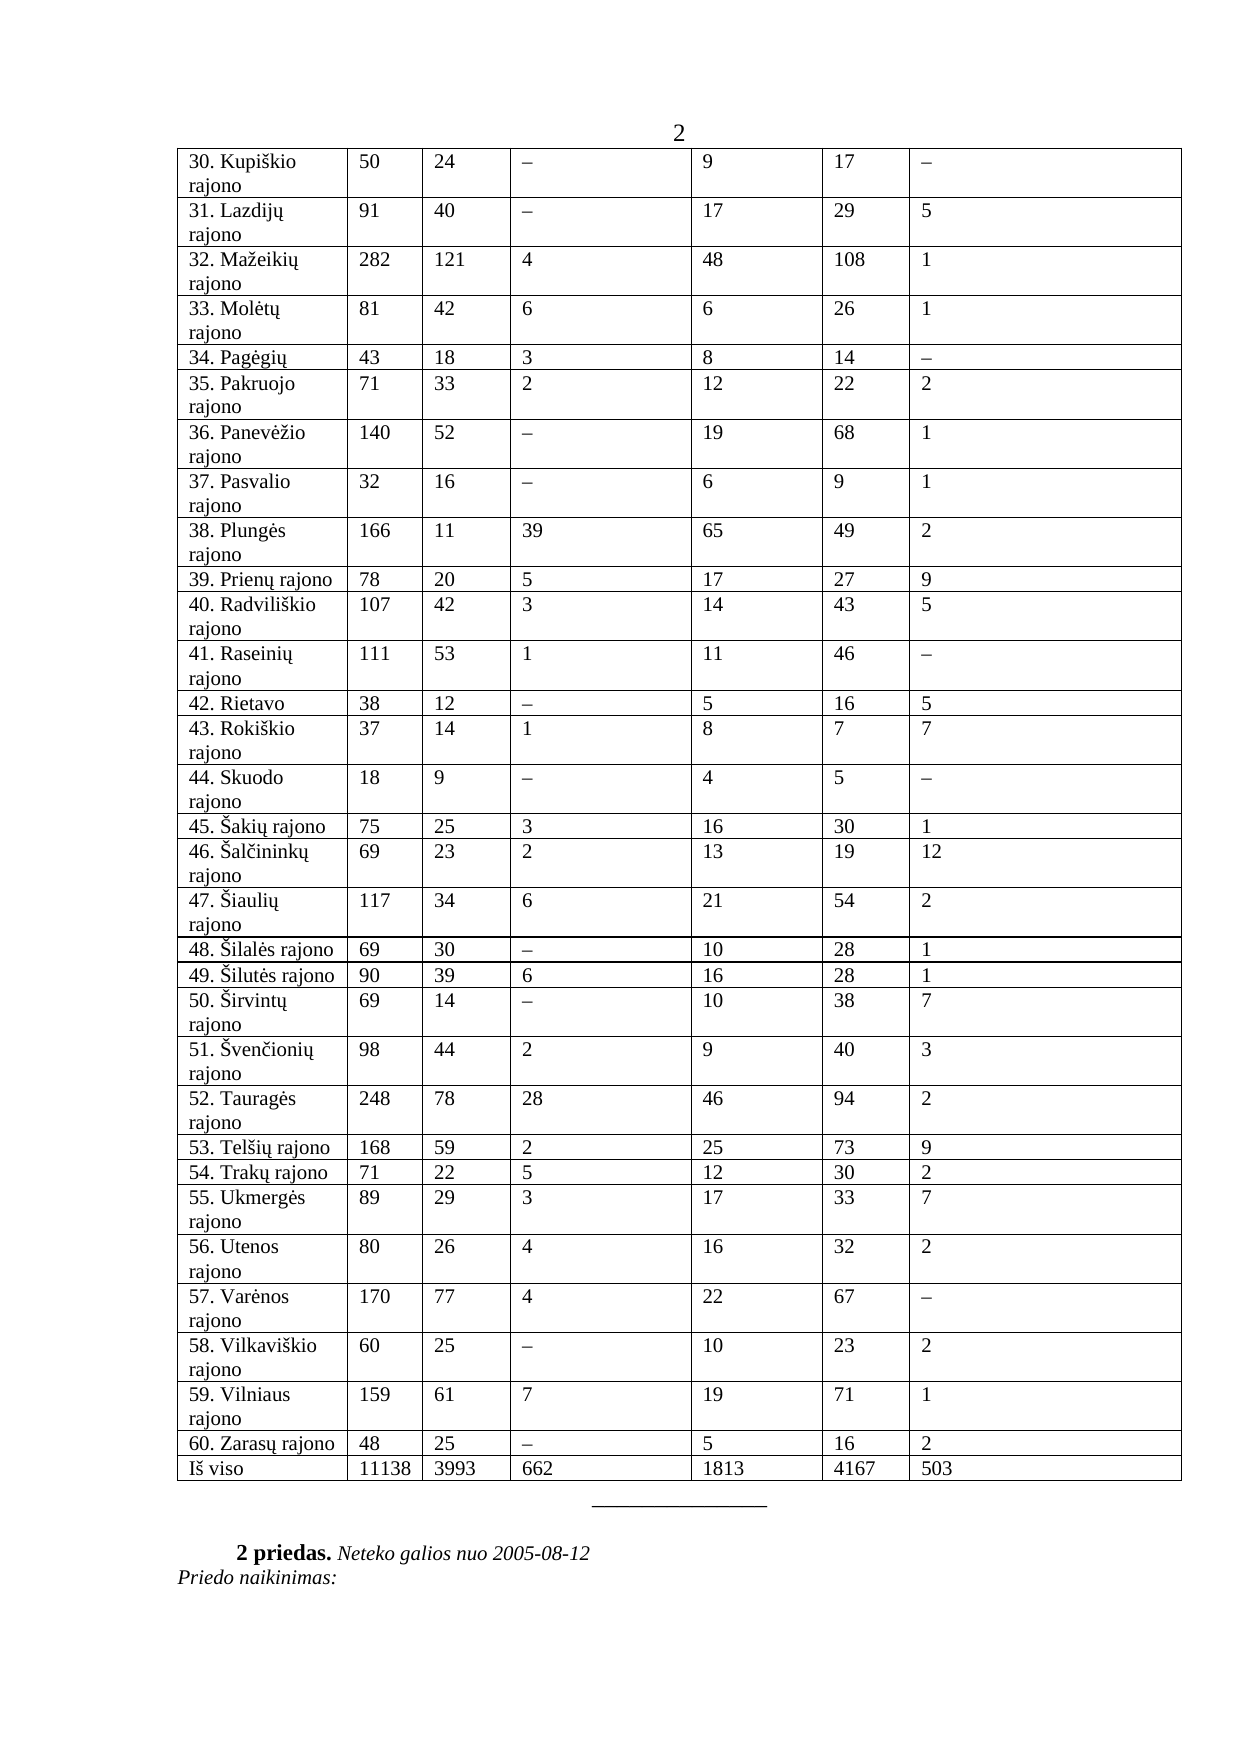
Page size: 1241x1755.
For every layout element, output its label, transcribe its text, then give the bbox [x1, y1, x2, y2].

table_cell 42 [423, 592, 510, 640]
table_cell 7 [910, 988, 1181, 1036]
table_cell 14 [692, 592, 822, 640]
table_cell 75 [348, 814, 422, 838]
table_cell – [511, 469, 691, 517]
table_cell 26 [423, 1235, 510, 1283]
table_cell 78 [423, 1086, 510, 1134]
table_cell 51. Švenčionių rajono [178, 1037, 347, 1085]
table_cell 69 [348, 839, 422, 887]
table_cell 9 [910, 567, 1181, 591]
table_cell 9 [423, 765, 510, 813]
table_cell 117 [348, 888, 422, 936]
table_cell 2 [910, 888, 1181, 936]
table_cell 46 [692, 1086, 822, 1134]
table_cell 91 [348, 198, 422, 246]
table_cell 170 [348, 1284, 422, 1332]
table_cell 2 [910, 370, 1181, 418]
table_cell 48 [348, 1431, 422, 1455]
table_cell 1 [910, 296, 1181, 344]
table_cell – [910, 765, 1181, 813]
table_cell 29 [823, 198, 909, 246]
table_cell 10 [692, 938, 822, 961]
table_cell 41. Raseinių rajono [178, 641, 347, 689]
table_cell 33. Molėtų rajono [178, 296, 347, 344]
table_cell 107 [348, 592, 422, 640]
table_cell 16 [692, 963, 822, 987]
table_cell 23 [423, 839, 510, 887]
table_cell – [511, 149, 691, 197]
table_cell 25 [423, 1431, 510, 1455]
table_cell 9 [910, 1135, 1181, 1159]
table_cell 52 [423, 420, 510, 468]
table_cell – [511, 1431, 691, 1455]
table_cell 32. Mažeikių rajono [178, 247, 347, 295]
table_cell 18 [423, 345, 510, 369]
table_cell 1 [910, 814, 1181, 838]
table_cell 27 [823, 567, 909, 591]
table_cell – [511, 420, 691, 468]
table_cell 6 [511, 296, 691, 344]
table_cell 1 [910, 1382, 1181, 1430]
table_cell 33 [823, 1185, 909, 1233]
table_cell 40 [823, 1037, 909, 1085]
table_cell 168 [348, 1135, 422, 1159]
table_cell 19 [692, 420, 822, 468]
table_cell 3 [511, 345, 691, 369]
table_cell 3 [511, 1185, 691, 1233]
table_cell 1 [910, 247, 1181, 295]
table_cell – [511, 1333, 691, 1381]
table_cell 52. Tauragės rajono [178, 1086, 347, 1134]
table_cell 30. Kupiškio rajono [178, 149, 347, 197]
table_cell 19 [823, 839, 909, 887]
table_cell 60 [348, 1333, 422, 1381]
table_cell 2 [910, 1086, 1181, 1134]
table_cell 3 [511, 814, 691, 838]
table_cell 19 [692, 1382, 822, 1430]
table_cell 2 [511, 1135, 691, 1159]
table_cell 44 [423, 1037, 510, 1085]
table_cell 30 [823, 1160, 909, 1184]
table_cell 47. Šiaulių rajono [178, 888, 347, 936]
table_cell 56. Utenos rajono [178, 1235, 347, 1283]
table_cell 65 [692, 518, 822, 566]
table_cell 282 [348, 247, 422, 295]
table_cell 10 [692, 988, 822, 1036]
table_cell 38 [823, 988, 909, 1036]
text 2 priedas. Neteko galios nuo 2005-08-12 [177, 1539, 1181, 1565]
table_cell 24 [423, 149, 510, 197]
table_cell 69 [348, 938, 422, 961]
table_cell 6 [692, 469, 822, 517]
table_cell 2 [910, 1431, 1181, 1455]
table_cell 42. Rietavo [178, 691, 347, 714]
table_cell 17 [692, 567, 822, 591]
table_cell 12 [692, 1160, 822, 1184]
table_cell 12 [910, 839, 1181, 887]
table_cell 2 [910, 518, 1181, 566]
table_cell 4 [511, 1235, 691, 1283]
table_cell 3993 [423, 1456, 510, 1480]
table_cell 248 [348, 1086, 422, 1134]
table_cell 34 [423, 888, 510, 936]
table_cell 12 [692, 370, 822, 418]
table_cell 50. Širvintų rajono [178, 988, 347, 1036]
table_cell 14 [423, 988, 510, 1036]
table_cell 43 [348, 345, 422, 369]
table_cell 1 [511, 716, 691, 764]
table_cell 40. Radviliškio rajono [178, 592, 347, 640]
table_cell 17 [823, 149, 909, 197]
table_cell 7 [910, 1185, 1181, 1233]
table_cell 9 [692, 149, 822, 197]
table_cell 5 [823, 765, 909, 813]
table_cell 20 [423, 567, 510, 591]
table_cell 67 [823, 1284, 909, 1332]
table_cell 7 [823, 716, 909, 764]
table_cell – [511, 765, 691, 813]
table_cell 31. Lazdijų rajono [178, 198, 347, 246]
table_cell 48. Šilalės rajono [178, 938, 347, 961]
table_cell 11 [692, 641, 822, 689]
table_cell – [910, 641, 1181, 689]
table_cell 71 [348, 370, 422, 418]
table_cell 8 [692, 345, 822, 369]
table_cell 78 [348, 567, 422, 591]
table_cell 22 [692, 1284, 822, 1332]
table_cell 1 [910, 420, 1181, 468]
table_cell 53 [423, 641, 510, 689]
table_cell 59. Vilniaus rajono [178, 1382, 347, 1430]
table_cell 25 [692, 1135, 822, 1159]
table_cell 46. Šalčininkų rajono [178, 839, 347, 887]
table_cell 43 [823, 592, 909, 640]
table_cell 98 [348, 1037, 422, 1085]
table_cell 13 [692, 839, 822, 887]
table_cell 40 [423, 198, 510, 246]
table_cell 57. Varėnos rajono [178, 1284, 347, 1332]
table_cell 5 [910, 592, 1181, 640]
table_cell 14 [423, 716, 510, 764]
table_cell 38. Plungės rajono [178, 518, 347, 566]
table_cell 34. Pagėgių [178, 345, 347, 369]
table_cell 32 [348, 469, 422, 517]
table_cell 36. Panevėžio rajono [178, 420, 347, 468]
table_cell 9 [823, 469, 909, 517]
table_cell 10 [692, 1333, 822, 1381]
table_cell 6 [692, 296, 822, 344]
table_cell 38 [348, 691, 422, 714]
table_cell 69 [348, 988, 422, 1036]
table_cell 2 [910, 1235, 1181, 1283]
table_cell 4 [692, 765, 822, 813]
table_cell 89 [348, 1185, 422, 1233]
table_cell 60. Zarasų rajono [178, 1431, 347, 1455]
table_cell 11138 [348, 1456, 422, 1480]
table_cell 33 [423, 370, 510, 418]
table_cell – [910, 1284, 1181, 1332]
table_cell 68 [823, 420, 909, 468]
table_cell 30 [423, 938, 510, 961]
table_cell 18 [348, 765, 422, 813]
table_cell 1 [910, 469, 1181, 517]
table_cell 44. Skuodo rajono [178, 765, 347, 813]
table_cell 37 [348, 716, 422, 764]
table_cell 7 [910, 716, 1181, 764]
table_cell 59 [423, 1135, 510, 1159]
table_cell 2 [511, 839, 691, 887]
table_cell 22 [823, 370, 909, 418]
table_cell 6 [511, 888, 691, 936]
table_cell 12 [423, 691, 510, 714]
table_cell 25 [423, 1333, 510, 1381]
table_cell 45. Šakių rajono [178, 814, 347, 838]
table_cell 49. Šilutės rajono [178, 963, 347, 987]
table_cell 42 [423, 296, 510, 344]
table_cell 1813 [692, 1456, 822, 1480]
table_cell 1 [910, 963, 1181, 987]
table_cell – [511, 198, 691, 246]
table_cell 16 [823, 691, 909, 714]
table_cell 16 [423, 469, 510, 517]
table_cell 30 [823, 814, 909, 838]
table_cell 6 [511, 963, 691, 987]
table_cell 58. Vilkaviškio rajono [178, 1333, 347, 1381]
table_cell 140 [348, 420, 422, 468]
table_cell 2 [511, 370, 691, 418]
table_cell 662 [511, 1456, 691, 1480]
table_cell 5 [910, 198, 1181, 246]
table_cell 54 [823, 888, 909, 936]
table_cell 16 [692, 814, 822, 838]
table_cell 90 [348, 963, 422, 987]
table_cell 49 [823, 518, 909, 566]
table_cell 121 [423, 247, 510, 295]
table_cell 28 [511, 1086, 691, 1134]
table_cell 23 [823, 1333, 909, 1381]
table_cell 71 [348, 1160, 422, 1184]
table_cell 2 [910, 1160, 1181, 1184]
table_cell 17 [692, 1185, 822, 1233]
table_cell – [511, 988, 691, 1036]
table_cell 3 [511, 592, 691, 640]
table_cell 11 [423, 518, 510, 566]
table_cell 28 [823, 938, 909, 961]
table_cell 43. Rokiškio rajono [178, 716, 347, 764]
table_cell 2 [511, 1037, 691, 1085]
table_cell 111 [348, 641, 422, 689]
table_cell 5 [511, 567, 691, 591]
table_cell 81 [348, 296, 422, 344]
table_cell 4 [511, 1284, 691, 1332]
table_cell 8 [692, 716, 822, 764]
table_cell 16 [692, 1235, 822, 1283]
table_cell 5 [692, 691, 822, 714]
table_cell 503 [910, 1456, 1181, 1480]
table_cell Iš viso [178, 1456, 347, 1480]
table_cell 14 [823, 345, 909, 369]
table_cell 71 [823, 1382, 909, 1430]
table_cell 5 [910, 691, 1181, 714]
table_cell – [511, 691, 691, 714]
table_cell 16 [823, 1431, 909, 1455]
table_cell 28 [823, 963, 909, 987]
table_cell 55. Ukmergės rajono [178, 1185, 347, 1233]
table_cell 48 [692, 247, 822, 295]
table_cell – [511, 938, 691, 961]
table_cell 50 [348, 149, 422, 197]
table_cell 4 [511, 247, 691, 295]
table_cell 80 [348, 1235, 422, 1283]
table_cell 25 [423, 814, 510, 838]
table_cell 159 [348, 1382, 422, 1430]
table_cell 21 [692, 888, 822, 936]
table_cell 17 [692, 198, 822, 246]
table_cell 54. Trakų rajono [178, 1160, 347, 1184]
table_cell 37. Pasvalio rajono [178, 469, 347, 517]
table_cell 2 [910, 1333, 1181, 1381]
table_cell 94 [823, 1086, 909, 1134]
table_cell 26 [823, 296, 909, 344]
table_cell 53. Telšių rajono [178, 1135, 347, 1159]
table_cell – [910, 345, 1181, 369]
table_cell 39. Prienų rajono [178, 567, 347, 591]
table_cell 61 [423, 1382, 510, 1430]
table_cell 35. Pakruojo rajono [178, 370, 347, 418]
table_cell – [910, 149, 1181, 197]
text Priedo naikinimas: [177, 1565, 1181, 1589]
table_cell 39 [423, 963, 510, 987]
table_cell 77 [423, 1284, 510, 1332]
table_cell 39 [511, 518, 691, 566]
table_cell 108 [823, 247, 909, 295]
table_cell 3 [910, 1037, 1181, 1085]
table_cell 4167 [823, 1456, 909, 1480]
table_cell 29 [423, 1185, 510, 1233]
table_cell 9 [692, 1037, 822, 1085]
text ______________ [177, 1481, 1181, 1510]
table_cell 7 [511, 1382, 691, 1430]
table_cell 166 [348, 518, 422, 566]
table_cell 73 [823, 1135, 909, 1159]
table_cell 32 [823, 1235, 909, 1283]
table_cell 22 [423, 1160, 510, 1184]
table_cell 1 [910, 938, 1181, 961]
table_cell 46 [823, 641, 909, 689]
table_cell 5 [511, 1160, 691, 1184]
table_cell 5 [692, 1431, 822, 1455]
table_cell 1 [511, 641, 691, 689]
